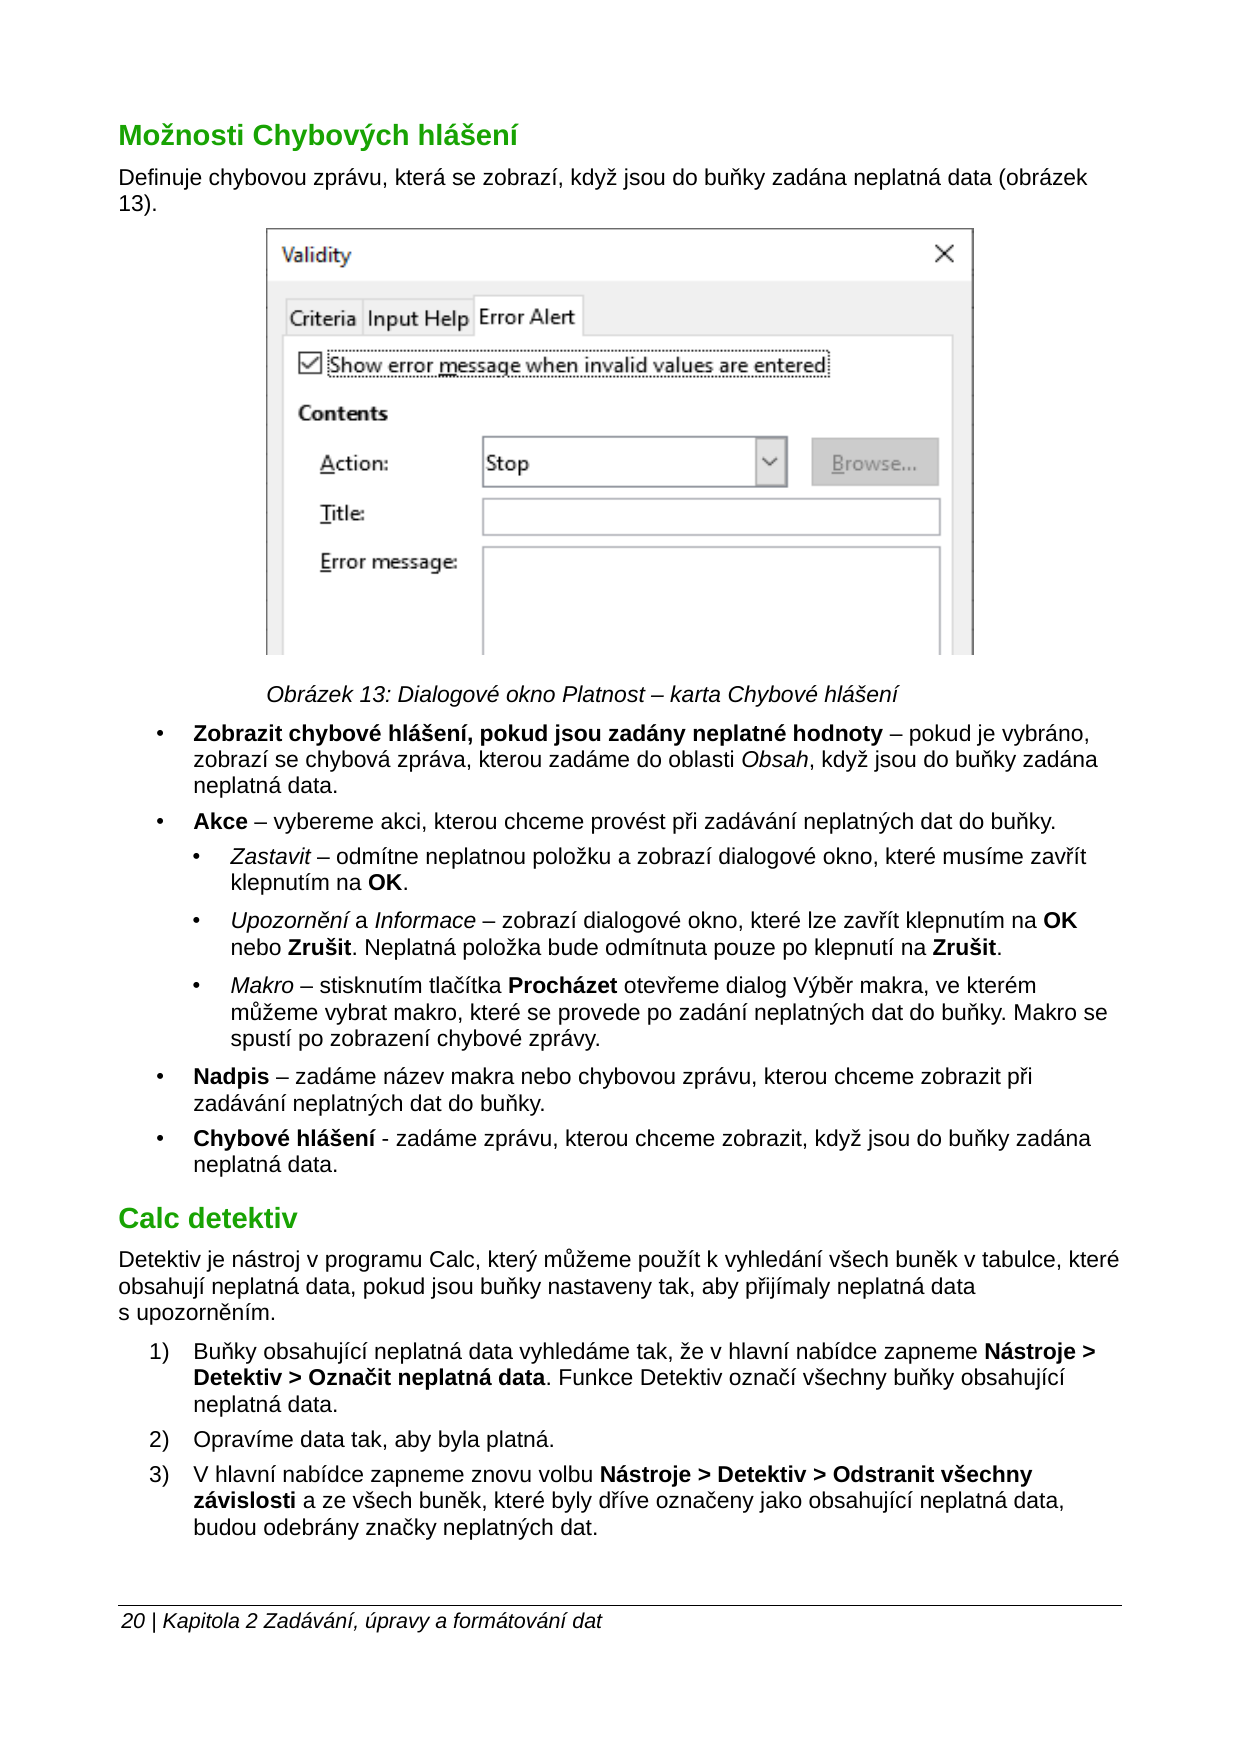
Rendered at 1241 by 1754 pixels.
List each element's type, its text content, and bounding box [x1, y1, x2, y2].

list Buňky obsahující neplatná data vyhledáme tak, že v hlavní nabídce zapneme Nástroje > Detektiv > Označit neplatná data. Funkce Detektiv označí všechny buňky obsahující neplatná data. [169, 1338, 1122, 1417]
subtitle Calc detektiv [118, 1201, 1122, 1235]
list Chybové hlášení - zadáme zprávu, kterou chceme zobrazit, když jsou do buňky zadána neplatná data. [156, 1125, 1122, 1177]
list V hlavní nabídce zapneme znovu volbu Nástroje > Detektiv > Odstranit všechny závislosti a ze všech buněk, které byly dříve označeny jako obsahující neplatná data, budou odebrány značky neplatných dat. [169, 1461, 1122, 1540]
text Obrázek 13: Dialogové okno Platnost – karta Chybové hlášení [266, 655, 974, 708]
list Makro – stisknutím tlačítka Procházet otevřeme dialog Výběr makra, ve kterém můžeme vybrat makro, které se provede po zadání neplatných dat do buňky. Makro se spustí po zobrazení chybové zprávy. [192, 972, 1122, 1051]
text Detektiv je nástroj v programu Calc, který můžeme použít k vyhledání všech buněk v tabulce, které obsahují neplatná data, pokud jsou buňky nastaveny tak, aby přijímaly neplatná data s upozorněním. [118, 1246, 1122, 1326]
list Zastavit – odmítne neplatnou položku a zobrazí dialogové okno, které musíme zavřít klepnutím na OK. [192, 843, 1122, 896]
picture [266, 228, 974, 655]
subtitle Možnosti Chybových hlášení [118, 118, 1122, 152]
text Definuje chybovou zprávu, která se zobrazí, když jsou do buňky zadána neplatná data (obrázek 13). [118, 163, 1122, 216]
list Upozornění a Informace – zobrazí dialogové okno, které lze zavřít klepnutím na OK nebo Zrušit. Neplatná položka bude odmítnuta pouze po klepnutí na Zrušit. [192, 907, 1122, 960]
list Zobrazit chybové hlášení, pokud jsou zadány neplatné hodnoty – pokud je vybráno, zobrazí se chybová zpráva, kterou zadáme do oblasti Obsah, když jsou do buňky zadána neplatná data. [156, 720, 1122, 799]
list Nadpis – zadáme název makra nebo chybovou zprávu, kterou chceme zobrazit při zadávání neplatných dat do buňky. [156, 1063, 1122, 1116]
list Akce – vybereme akci, kterou chceme provést při zadávání neplatných dat do buňky. [156, 808, 1122, 834]
list Opravíme data tak, aby byla platná. [169, 1426, 1122, 1452]
